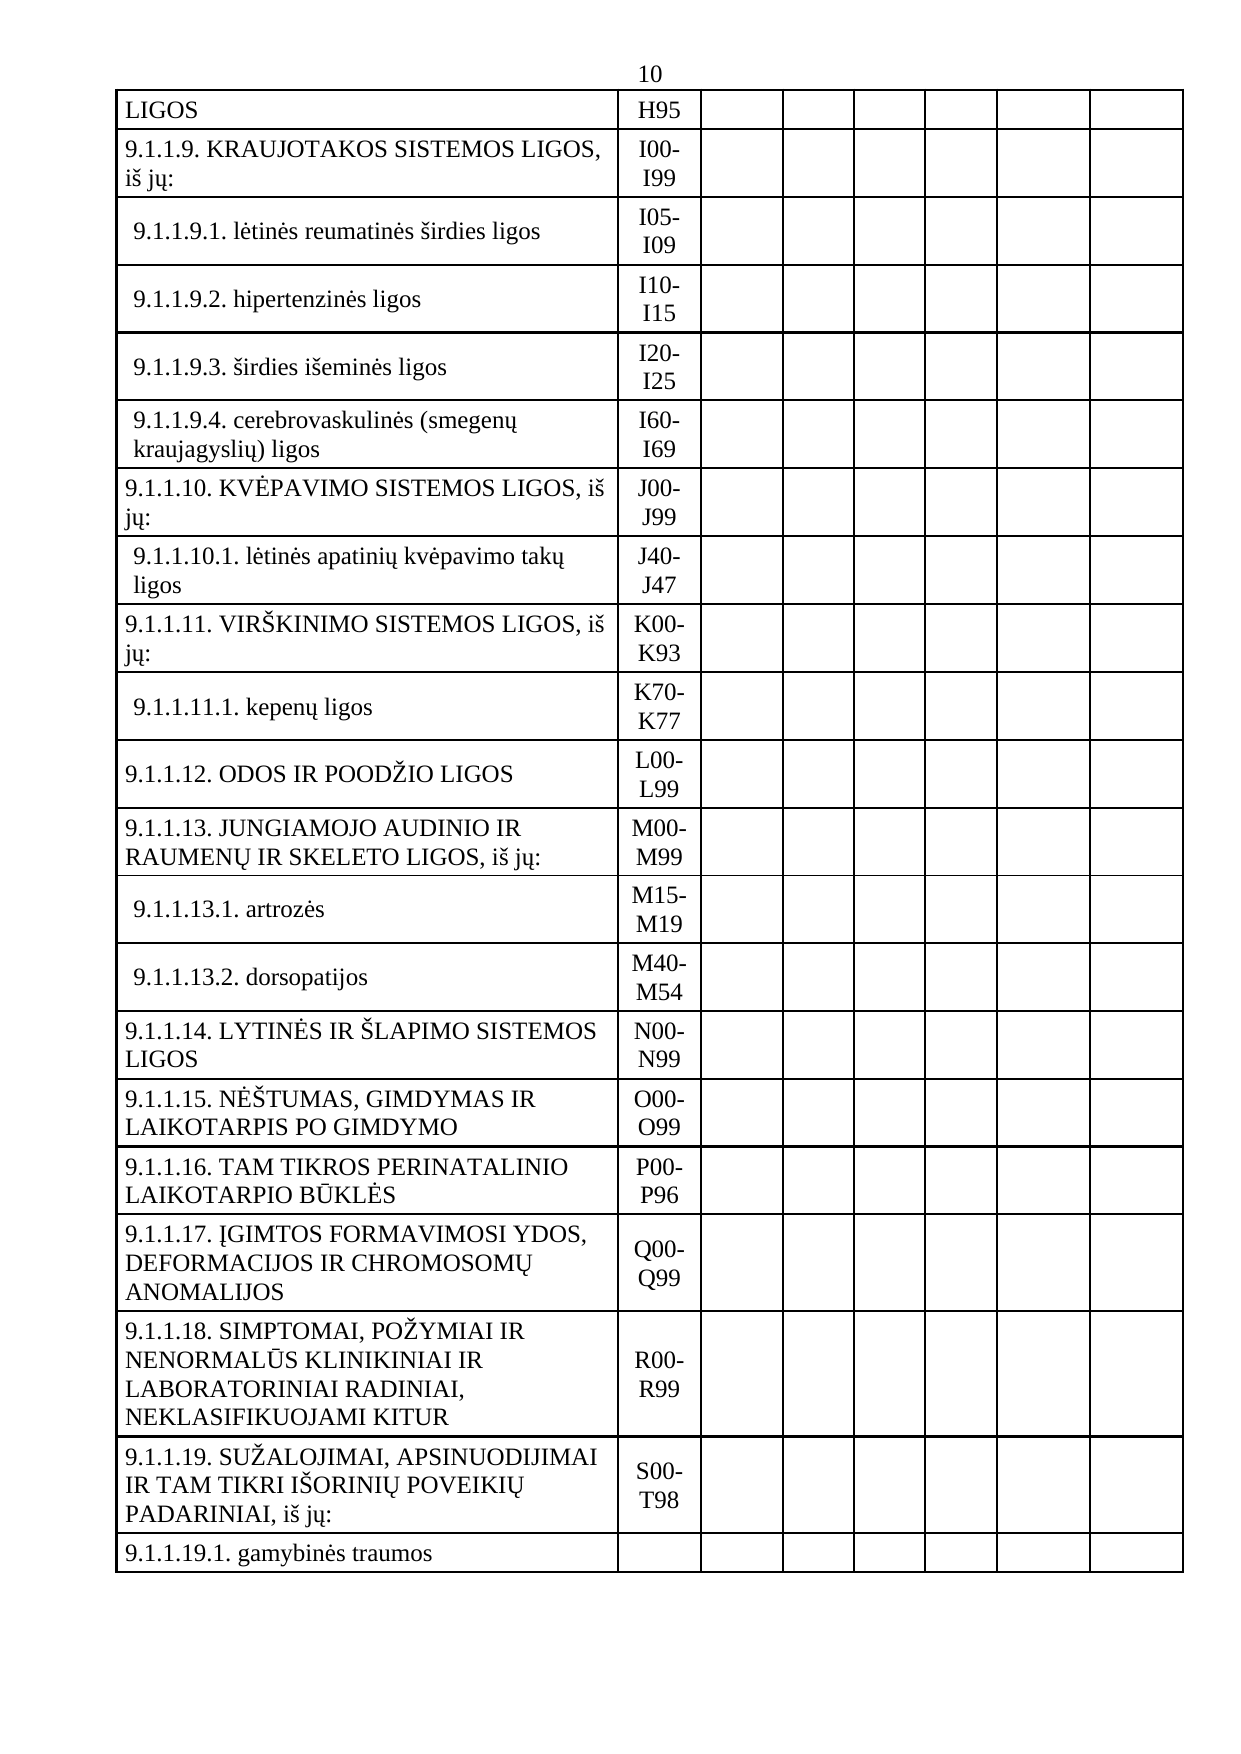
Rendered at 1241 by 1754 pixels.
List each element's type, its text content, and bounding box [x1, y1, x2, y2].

table_cell [855, 1080, 924, 1145]
table_cell [998, 1312, 1089, 1435]
table_cell 9.1.1.14. LYTINĖS IR ŠLAPIMO SISTEMOS LIGOS [118, 1012, 617, 1077]
table_cell [998, 876, 1089, 942]
table_cell [926, 605, 996, 671]
table_cell [926, 1012, 996, 1077]
table_cell 9.1.1.13.2. dorsopatijos [118, 944, 617, 1009]
table_cell [702, 266, 782, 331]
table_cell [926, 91, 996, 128]
table_cell [926, 401, 996, 467]
table_cell [702, 741, 782, 807]
table_cell [784, 1438, 853, 1532]
table_cell [926, 266, 996, 331]
table_cell [702, 198, 782, 263]
table_cell [1091, 91, 1182, 128]
table_cell 9.1.1.9.3. širdies išeminės ligos [118, 334, 617, 399]
table_cell 9.1.1.9.2. hipertenzinės ligos [118, 266, 617, 331]
table_cell [855, 91, 924, 128]
table_cell [926, 944, 996, 1009]
table_cell J00-J99 [619, 469, 700, 535]
table_cell I10-I15 [619, 266, 700, 331]
table_cell [784, 130, 853, 196]
table_cell [702, 130, 782, 196]
table_cell 9.1.1.11.1. kepenų ligos [118, 673, 617, 739]
table_cell [1091, 334, 1182, 399]
table_cell [926, 673, 996, 739]
table_cell [784, 944, 853, 1009]
table_cell [926, 1534, 996, 1571]
table_cell 9.1.1.9.1. lėtinės reumatinės širdies ligos [118, 198, 617, 263]
table_cell [702, 673, 782, 739]
table_cell M15-M19 [619, 876, 700, 942]
table_cell [702, 876, 782, 942]
table_cell [1091, 198, 1182, 263]
table_cell 9.1.1.10.1. lėtinės apatinių kvėpavimo takų ligos [118, 537, 617, 603]
table_cell [784, 741, 853, 807]
table_cell [784, 1080, 853, 1145]
table_cell [855, 401, 924, 467]
table_cell [1091, 673, 1182, 739]
table_cell [998, 334, 1089, 399]
table_cell [1091, 1148, 1182, 1213]
table_cell [1091, 1012, 1182, 1077]
table_cell Q00-Q99 [619, 1215, 700, 1310]
table_cell [1091, 944, 1182, 1009]
table_cell J40-J47 [619, 537, 700, 603]
table_cell [784, 537, 853, 603]
table_cell [998, 1215, 1089, 1310]
table_cell [702, 1534, 782, 1571]
table_cell [998, 741, 1089, 807]
table_cell [1091, 130, 1182, 196]
table_cell [702, 944, 782, 1009]
table_cell 9.1.1.9.4. cerebrovaskulinės (smegenų kraujagyslių) ligos [118, 401, 617, 467]
table_cell [998, 673, 1089, 739]
table_cell [784, 1312, 853, 1435]
table_cell [926, 130, 996, 196]
table_cell [998, 130, 1089, 196]
table_cell [784, 1012, 853, 1077]
table_cell [784, 809, 853, 875]
table_cell [998, 198, 1089, 263]
table_cell K70-K77 [619, 673, 700, 739]
table_cell [784, 673, 853, 739]
table_cell [998, 1438, 1089, 1532]
table_cell 9.1.1.12. ODOS IR POODŽIO LIGOS [118, 741, 617, 807]
table_cell [855, 334, 924, 399]
table_cell [702, 334, 782, 399]
table_cell [926, 198, 996, 263]
table_cell [1091, 469, 1182, 535]
table_cell 9.1.1.13. JUNGIAMOJO AUDINIO IR RAUMENŲ IR SKELETO LIGOS, iš jų: [118, 809, 617, 875]
table_cell [784, 266, 853, 331]
table_cell [702, 91, 782, 128]
table_cell [784, 605, 853, 671]
table_cell K00-K93 [619, 605, 700, 671]
table_cell [784, 1148, 853, 1213]
table_cell [784, 198, 853, 263]
table_cell [998, 469, 1089, 535]
table_cell M00-M99 [619, 809, 700, 875]
table_cell [998, 605, 1089, 671]
table_cell LIGOS [118, 91, 617, 128]
table_cell [702, 1215, 782, 1310]
table_cell [855, 1012, 924, 1077]
table_cell [926, 1215, 996, 1310]
table_cell [926, 469, 996, 535]
table_cell [998, 944, 1089, 1009]
table_cell N00-N99 [619, 1012, 700, 1077]
table_cell [1091, 876, 1182, 942]
table_cell [926, 1148, 996, 1213]
table_cell [855, 944, 924, 1009]
table_cell [855, 1215, 924, 1310]
table_cell M40-M54 [619, 944, 700, 1009]
table_cell I60-I69 [619, 401, 700, 467]
table_cell P00-P96 [619, 1148, 700, 1213]
table_cell [926, 334, 996, 399]
table_cell [1091, 401, 1182, 467]
table_cell [855, 1148, 924, 1213]
table_cell [1091, 741, 1182, 807]
table_cell [784, 1215, 853, 1310]
table_cell 9.1.1.10. KVĖPAVIMO SISTEMOS LIGOS, iš jų: [118, 469, 617, 535]
table_cell I00-I99 [619, 130, 700, 196]
table_cell [855, 1534, 924, 1571]
table_cell [998, 401, 1089, 467]
table_cell [855, 809, 924, 875]
table_cell [855, 198, 924, 263]
table_cell H95 [619, 91, 700, 128]
table_cell [1091, 809, 1182, 875]
table_cell 9.1.1.15. NĖŠTUMAS, GIMDYMAS IR LAIKOTARPIS PO GIMDYMO [118, 1080, 617, 1145]
table_cell [926, 1312, 996, 1435]
table_cell 9.1.1.18. SIMPTOMAI, POŽYMIAI IR NENORMALŪS KLINIKINIAI IR LABORATORINIAI RADINIAI, NEKLASIFIKUOJAMI KITUR [118, 1312, 617, 1435]
table_cell [926, 1438, 996, 1532]
table_cell [855, 130, 924, 196]
table_cell 9.1.1.9. KRAUJOTAKOS SISTEMOS LIGOS, iš jų: [118, 130, 617, 196]
table_cell [1091, 537, 1182, 603]
table_cell [784, 1534, 853, 1571]
table_cell [998, 91, 1089, 128]
table_cell [855, 1438, 924, 1532]
table_cell 9.1.1.13.1. artrozės [118, 876, 617, 942]
table_cell [702, 809, 782, 875]
table_cell [702, 1080, 782, 1145]
table_cell [702, 1012, 782, 1077]
table_cell I05-I09 [619, 198, 700, 263]
table_cell [855, 266, 924, 331]
table_cell [702, 605, 782, 671]
table_cell [926, 809, 996, 875]
table_cell [855, 605, 924, 671]
table_cell R00-R99 [619, 1312, 700, 1435]
table_cell 9.1.1.19. SUŽALOJIMAI, APSINUODIJIMAI IR TAM TIKRI IŠORINIŲ POVEIKIŲ PADARINIAI, iš jų: [118, 1438, 617, 1532]
table_cell [1091, 605, 1182, 671]
table_cell [1091, 1534, 1182, 1571]
table_cell [998, 1534, 1089, 1571]
table_cell [702, 1148, 782, 1213]
table_cell 9.1.1.17. ĮGIMTOS FORMAVIMOSI YDOS, DEFORMACIJOS IR CHROMOSOMŲ ANOMALIJOS [118, 1215, 617, 1310]
table_cell [784, 401, 853, 467]
table_cell [784, 334, 853, 399]
table_cell [784, 91, 853, 128]
table_cell [702, 1438, 782, 1532]
table_cell [702, 1312, 782, 1435]
table_cell [702, 401, 782, 467]
table_cell [1091, 1312, 1182, 1435]
table_cell 9.1.1.11. VIRŠKINIMO SISTEMOS LIGOS, iš jų: [118, 605, 617, 671]
table_cell [998, 1012, 1089, 1077]
table_cell [926, 876, 996, 942]
table_cell [998, 537, 1089, 603]
table_cell [926, 537, 996, 603]
table_cell [702, 537, 782, 603]
table_cell O00-O99 [619, 1080, 700, 1145]
table_cell [855, 741, 924, 807]
table_cell [1091, 1438, 1182, 1532]
table_cell [1091, 1215, 1182, 1310]
table_cell [702, 469, 782, 535]
table_cell [855, 537, 924, 603]
table_cell [998, 809, 1089, 875]
table_cell [998, 1148, 1089, 1213]
table_cell [855, 1312, 924, 1435]
table_cell L00-L99 [619, 741, 700, 807]
table_cell 9.1.1.16. TAM TIKROS PERINATALINIO LAIKOTARPIO BŪKLĖS [118, 1148, 617, 1213]
table_cell S00-T98 [619, 1438, 700, 1532]
table_cell [784, 876, 853, 942]
table_cell [926, 1080, 996, 1145]
table_cell 9.1.1.19.1. gamybinės traumos [118, 1534, 617, 1571]
table_cell [855, 469, 924, 535]
table_cell [855, 876, 924, 942]
table_cell [855, 673, 924, 739]
table_cell [619, 1534, 700, 1571]
table_cell [998, 1080, 1089, 1145]
table_cell [926, 741, 996, 807]
table_cell I20-I25 [619, 334, 700, 399]
table_cell [1091, 1080, 1182, 1145]
table_cell [784, 469, 853, 535]
table_cell [998, 266, 1089, 331]
table_cell [1091, 266, 1182, 331]
